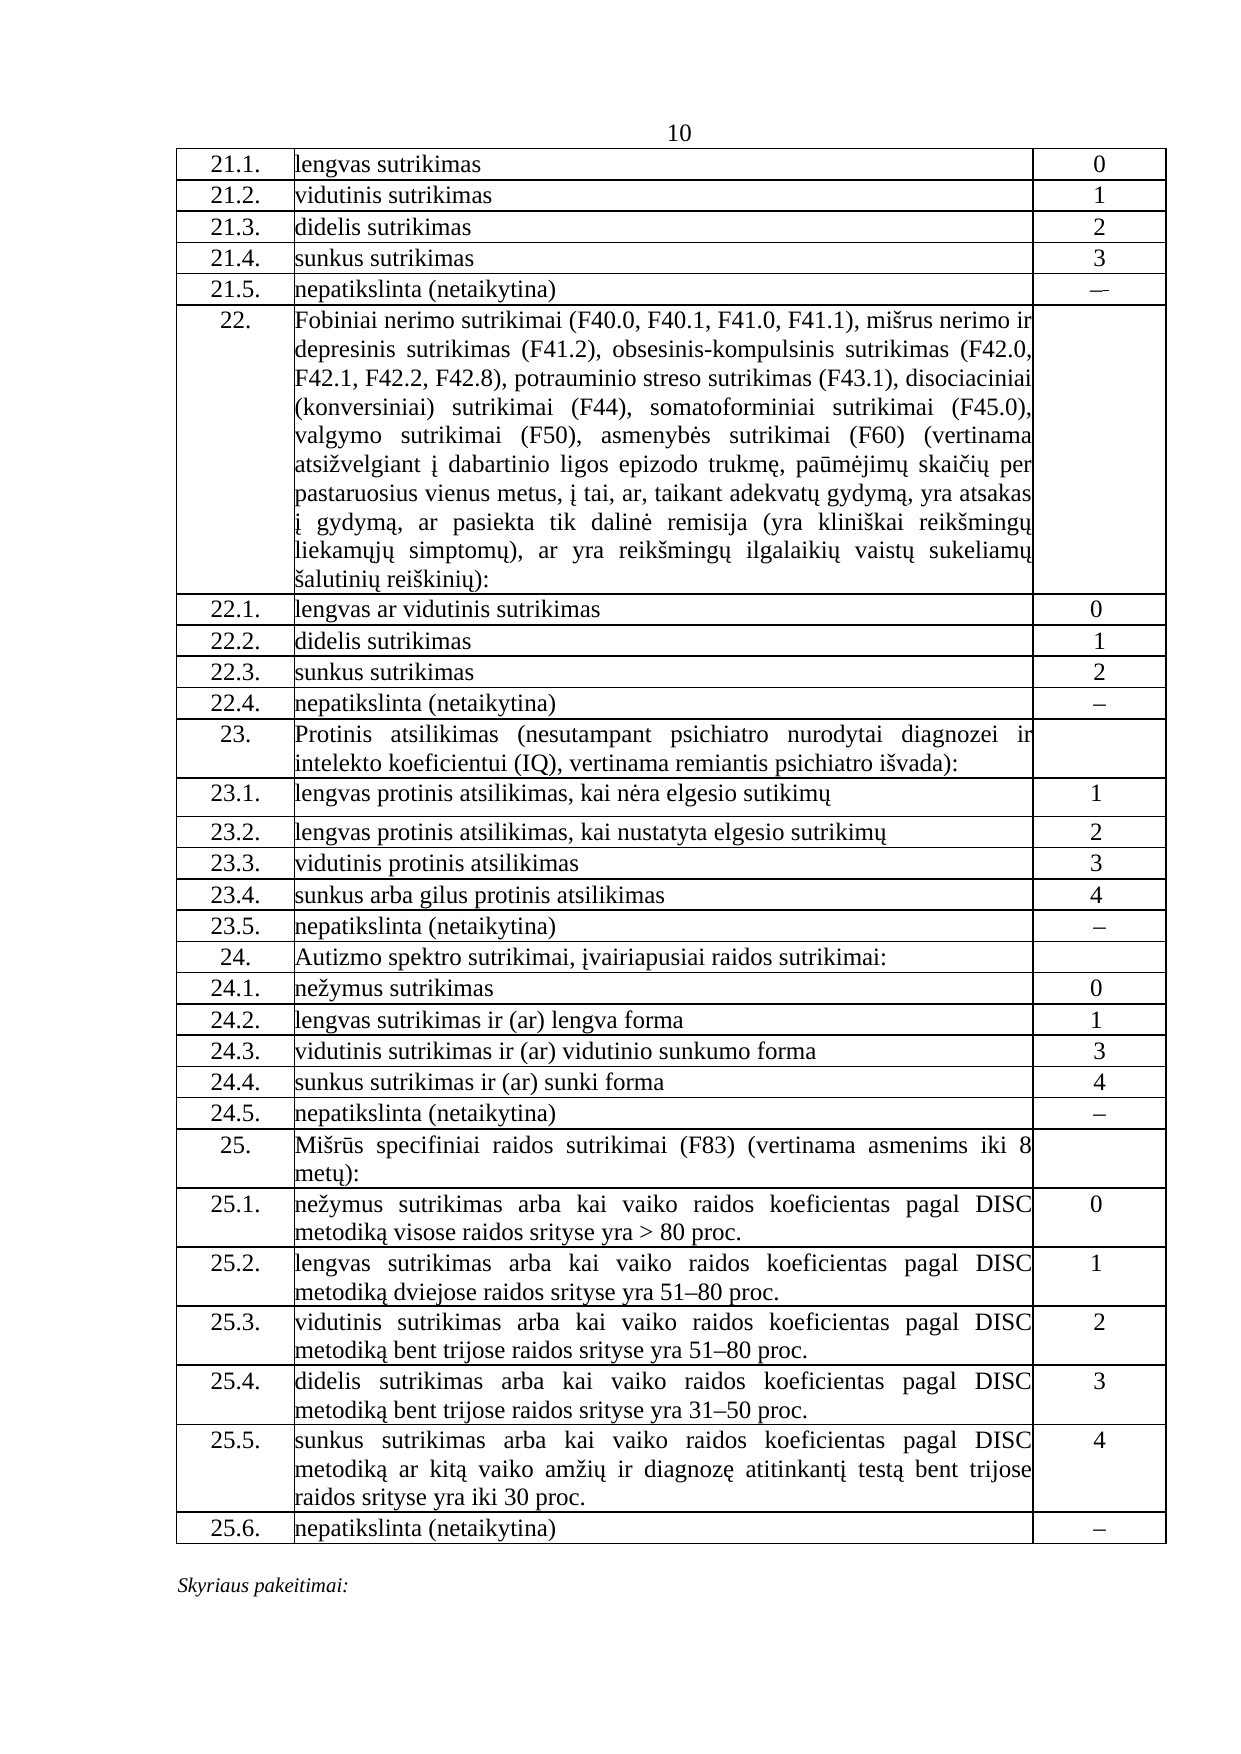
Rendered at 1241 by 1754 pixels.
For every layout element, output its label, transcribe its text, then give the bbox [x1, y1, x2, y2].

table_cell didelis sutrikimas [295, 212, 1032, 241]
table_cell lengvas ar vidutinis sutrikimas [295, 595, 1032, 624]
table_cell 25.1. [177, 1189, 294, 1246]
table_cell [1034, 942, 1165, 972]
table_cell Autizmo spektro sutrikimai, įvairiapusiai raidos sutrikimai: [295, 942, 1032, 972]
table_cell nepatikslinta (netaikytina) [295, 274, 1032, 304]
table_cell 24.3. [177, 1036, 294, 1066]
table_cell sunkus arba gilus protinis atsilikimas [295, 880, 1032, 909]
table_cell lengvas sutrikimas [295, 149, 1032, 179]
table_cell 4 [1034, 1067, 1165, 1097]
table_cell 2 [1034, 657, 1165, 687]
table_cell 24. [177, 942, 294, 972]
table_cell 21.2. [177, 181, 294, 210]
table_cell [1034, 306, 1165, 593]
table_cell 1 [1034, 1005, 1165, 1034]
table_cell 24.1. [177, 973, 294, 1003]
table_cell 21.4. [177, 243, 294, 273]
table_cell 3 [1034, 1366, 1165, 1423]
table_cell 25.5. [177, 1425, 294, 1511]
table_cell 3 [1034, 243, 1165, 273]
table_cell 22.3. [177, 657, 294, 687]
table_cell vidutinis sutrikimas ir (ar) vidutinio sunkumo forma [295, 1036, 1032, 1066]
table_cell 24.2. [177, 1005, 294, 1034]
table_cell 21.5. [177, 274, 294, 304]
table_cell – [1034, 274, 1165, 304]
table_cell 23.3. [177, 848, 294, 878]
table_cell 0 [1034, 149, 1165, 179]
table_cell nepatikslinta (netaikytina) [295, 911, 1032, 941]
table_cell 3 [1034, 848, 1165, 878]
table_cell nepatikslinta (netaikytina) [295, 1098, 1032, 1128]
table_cell nepatikslinta (netaikytina) [295, 688, 1032, 718]
table_cell 22.2. [177, 626, 294, 655]
table_cell nežymus sutrikimas arba kai vaiko raidos koeficientas pagal DISC metodiką visose raidos srityse yra > 80 proc. [295, 1189, 1032, 1246]
table_cell 0 [1034, 973, 1165, 1003]
table_cell – [1034, 688, 1165, 718]
table_cell 25. [177, 1130, 294, 1187]
table_cell sunkus sutrikimas [295, 657, 1032, 687]
table_cell 25.3. [177, 1307, 294, 1364]
table_cell Mišrūs specifiniai raidos sutrikimai (F83) (vertinama asmenims iki 8 metų): [295, 1130, 1032, 1187]
table_cell 0 [1034, 1189, 1165, 1246]
table_cell – [1034, 1513, 1165, 1542]
table_cell 25.4. [177, 1366, 294, 1423]
table_cell – [1034, 1098, 1165, 1128]
table_cell lengvas sutrikimas arba kai vaiko raidos koeficientas pagal DISC metodiką dviejose raidos srityse yra 51–80 proc. [295, 1248, 1032, 1305]
table_cell 23.2. [177, 817, 294, 847]
table_cell didelis sutrikimas [295, 626, 1032, 655]
table_cell [1034, 1130, 1165, 1187]
table_cell vidutinis protinis atsilikimas [295, 848, 1032, 878]
table_cell 1 [1034, 1248, 1165, 1305]
table_cell sunkus sutrikimas ir (ar) sunki forma [295, 1067, 1032, 1097]
table_cell 24.5. [177, 1098, 294, 1128]
table_cell Protinis atsilikimas (nesutampant psichiatro nurodytai diagnozei ir intelekto koeficientui (IQ), vertinama remiantis psichiatro išvada): [295, 720, 1032, 777]
table_cell 22. [177, 306, 294, 593]
table_cell 1 [1034, 626, 1165, 655]
table_cell 1 [1034, 779, 1165, 816]
table_cell 21.3. [177, 212, 294, 241]
table_cell 23.4. [177, 880, 294, 909]
table_cell [1034, 720, 1165, 777]
table_cell 25.6. [177, 1513, 294, 1542]
table_cell 4 [1034, 880, 1165, 909]
table_cell vidutinis sutrikimas arba kai vaiko raidos koeficientas pagal DISC metodiką bent trijose raidos srityse yra 51–80 proc. [295, 1307, 1032, 1364]
table_cell nepatikslinta (netaikytina) [295, 1513, 1032, 1542]
table_cell 4 [1034, 1425, 1165, 1511]
table_cell 22.1. [177, 595, 294, 624]
table_cell sunkus sutrikimas arba kai vaiko raidos koeficientas pagal DISC metodiką ar kitą vaiko amžių ir diagnozę atitinkantį testą bent trijose raidos srityse yra iki 30 proc. [295, 1425, 1032, 1511]
table_cell nežymus sutrikimas [295, 973, 1032, 1003]
table_cell lengvas protinis atsilikimas, kai nėra elgesio sutikimų [295, 779, 1032, 816]
table_cell 23.1. [177, 779, 294, 816]
table_cell 23. [177, 720, 294, 777]
table_cell lengvas sutrikimas ir (ar) lengva forma [295, 1005, 1032, 1034]
table_cell 2 [1034, 817, 1165, 847]
table_cell 1 [1034, 181, 1165, 210]
table_cell 3 [1034, 1036, 1165, 1066]
table_cell Fobiniai nerimo sutrikimai (F40.0, F40.1, F41.0, F41.1), mišrus nerimo ir depresinis sutrikimas (F41.2), obsesinis-kompulsinis sutrikimas (F42.0, F42.1, F42.2, F42.8), potrauminio streso sutrikimas (F43.1), disociaciniai (konversiniai) sutrikimai (F44), somatoforminiai sutrikimai (F45.0), valgymo sutrikimai (F50), asmenybės sutrikimai (F60) (vertinama atsižvelgiant į dabartinio ligos epizodo trukmę, paūmėjimų skaičių per pastaruosius vienus metus, į tai, ar, taikant adekvatų gydymą, yra atsakas į gydymą, ar pasiekta tik dalinė remisija (yra kliniškai reikšmingų liekamųjų simptomų), ar yra reikšmingų ilgalaikių vaistų sukeliamų šalutinių reiškinių): [295, 306, 1032, 593]
table_cell vidutinis sutrikimas [295, 181, 1032, 210]
table_cell – [1034, 911, 1165, 941]
table_cell sunkus sutrikimas [295, 243, 1032, 273]
table_cell 23.5. [177, 911, 294, 941]
table_cell 0 [1034, 595, 1165, 624]
table_cell 22.4. [177, 688, 294, 718]
table_cell 24.4. [177, 1067, 294, 1097]
table_cell 2 [1034, 212, 1165, 241]
table_cell 21.1. [177, 149, 294, 179]
table_cell 25.2. [177, 1248, 294, 1305]
table_cell didelis sutrikimas arba kai vaiko raidos koeficientas pagal DISC metodiką bent trijose raidos srityse yra 31–50 proc. [295, 1366, 1032, 1423]
table_cell lengvas protinis atsilikimas, kai nustatyta elgesio sutrikimų [295, 817, 1032, 847]
text Skyriaus pakeitimai: [177, 1573, 1181, 1597]
table_cell 2 [1034, 1307, 1165, 1364]
